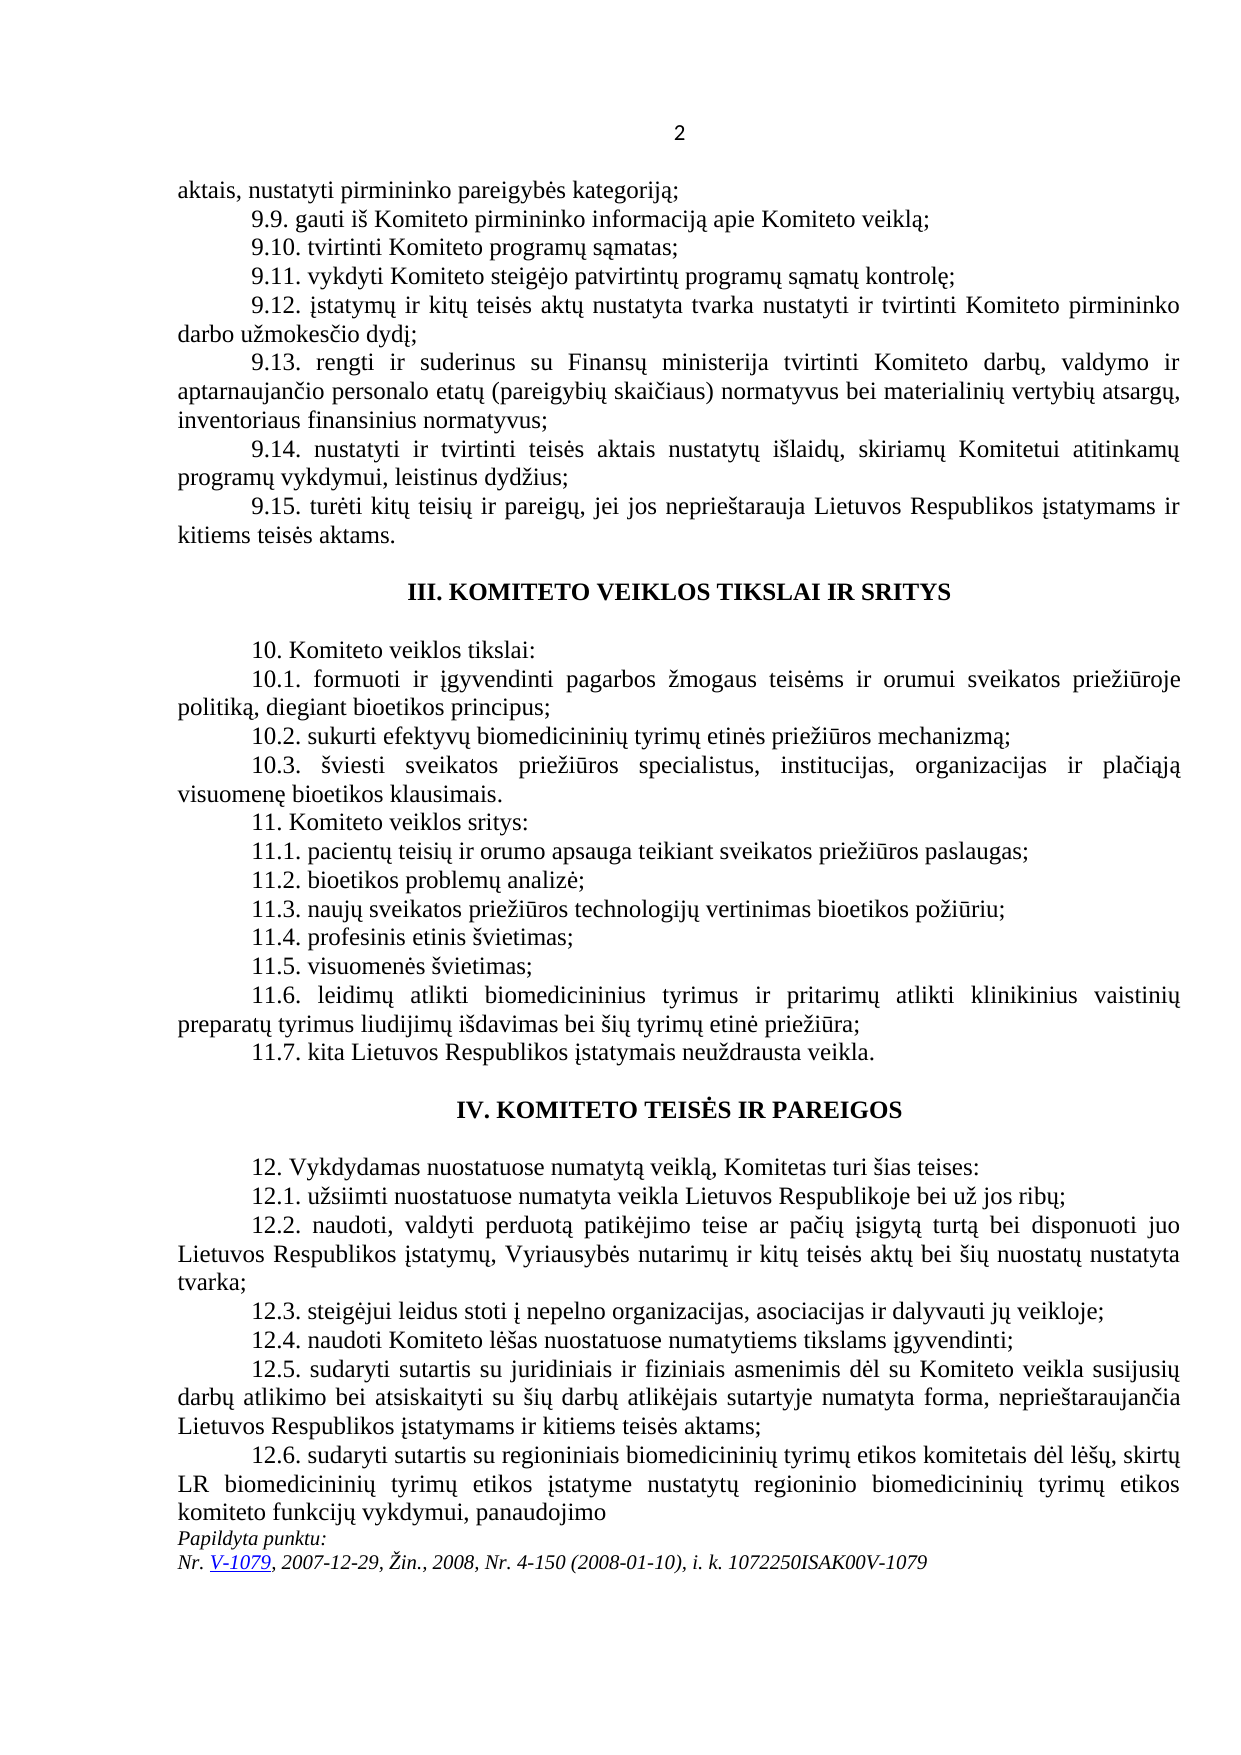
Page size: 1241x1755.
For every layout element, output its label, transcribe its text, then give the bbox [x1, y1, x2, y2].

text 12.2. naudoti, valdyti perduotą patikėjimo teise ar pačių įsigytą turtą bei disponuoti juo Lietuvos Respublikos įstatymų, Vyriausybės nutarimų ir kitų teisės aktų bei šių nuostatų nustatyta tvarka; [177, 1210, 1181, 1296]
text 11. Komiteto veiklos sritys: [177, 807, 1181, 836]
text III. KOMITETO VEIKLOS TIKSLAI IR SRITYS [177, 577, 1181, 606]
text 9.14. nustatyti ir tvirtinti teisės aktais nustatytų išlaidų, skiriamų Komitetui atitinkamų programų vykdymui, leistinus dydžius; [177, 434, 1181, 491]
text IV. KOMITETO TEISĖS IR PAREIGOS [177, 1095, 1181, 1124]
text 11.7. kita Lietuvos Respublikos įstatymais neuždrausta veikla. [177, 1037, 1181, 1066]
text 12. Vykdydamas nuostatuose numatytą veiklą, Komitetas turi šias teises: [177, 1152, 1181, 1181]
text 10. Komiteto veiklos tikslai: [177, 635, 1181, 664]
text 9.10. tvirtinti Komiteto programų sąmatas; [177, 232, 1181, 261]
text 11.5. visuomenės švietimas; [177, 951, 1181, 980]
text 9.11. vykdyti Komiteto steigėjo patvirtintų programų sąmatų kontrolę; [177, 261, 1181, 290]
text 12.5. sudaryti sutartis su juridiniais ir fiziniais asmenimis dėl su Komiteto veikla susijusių darbų atlikimo bei atsiskaityti su šių darbų atlikėjais sutartyje numatyta forma, neprieštaraujančia Lietuvos Respublikos įstatymams ir kitiems teisės aktams; [177, 1354, 1181, 1440]
text 12.4. naudoti Komiteto lėšas nuostatuose numatytiems tikslams įgyvendinti; [177, 1325, 1181, 1354]
text 11.4. profesinis etinis švietimas; [177, 922, 1181, 951]
text 11.6. leidimų atlikti biomedicininius tyrimus ir pritarimų atlikti klinikinius vaistinių preparatų tyrimus liudijimų išdavimas bei šių tyrimų etinė priežiūra; [177, 980, 1181, 1037]
text 9.13. rengti ir suderinus su Finansų ministerija tvirtinti Komiteto darbų, valdymo ir aptarnaujančio personalo etatų (pareigybių skaičiaus) normatyvus bei materialinių vertybių atsargų, inventoriaus finansinius normatyvus; [177, 347, 1181, 434]
text 9.12. įstatymų ir kitų teisės aktų nustatyta tvarka nustatyti ir tvirtinti Komiteto pirmininko darbo užmokesčio dydį; [177, 290, 1181, 347]
text 11.1. pacientų teisių ir orumo apsauga teikiant sveikatos priežiūros paslaugas; [177, 836, 1181, 865]
text Papildyta punktu: [177, 1526, 1181, 1550]
text 11.2. bioetikos problemų analizė; [177, 865, 1181, 894]
text 12.6. sudaryti sutartis su regioniniais biomedicininių tyrimų etikos komitetais dėl lėšų, skirtų LR biomedicininių tyrimų etikos įstatyme nustatytų regioninio biomedicininių tyrimų etikos komiteto funkcijų vykdymui, panaudojimo [177, 1440, 1181, 1526]
text 10.1. formuoti ir įgyvendinti pagarbos žmogaus teisėms ir orumui sveikatos priežiūroje politiką, diegiant bioetikos principus; [177, 664, 1181, 721]
text 9.9. gauti iš Komiteto pirmininko informaciją apie Komiteto veiklą; [177, 204, 1181, 232]
text 9.15. turėti kitų teisių ir pareigų, jei jos neprieštarauja Lietuvos Respublikos įstatymams ir kitiems teisės aktams. [177, 491, 1181, 549]
text aktais, nustatyti pirmininko pareigybės kategoriją; [177, 175, 1181, 204]
text 10.3. šviesti sveikatos priežiūros specialistus, institucijas, organizacijas ir plačiąją visuomenę bioetikos klausimais. [177, 750, 1181, 807]
text Nr. V-1079, 2007-12-29, Žin., 2008, Nr. 4-150 (2008-01-10), i. k. 1072250ISAK00V-1079 [177, 1550, 1181, 1574]
text 10.2. sukurti efektyvų biomedicininių tyrimų etinės priežiūros mechanizmą; [177, 721, 1181, 750]
text 12.1. užsiimti nuostatuose numatyta veikla Lietuvos Respublikoje bei už jos ribų; [177, 1181, 1181, 1210]
text 12.3. steigėjui leidus stoti į nepelno organizacijas, asociacijas ir dalyvauti jų veikloje; [177, 1296, 1181, 1325]
text 11.3. naujų sveikatos priežiūros technologijų vertinimas bioetikos požiūriu; [177, 894, 1181, 922]
